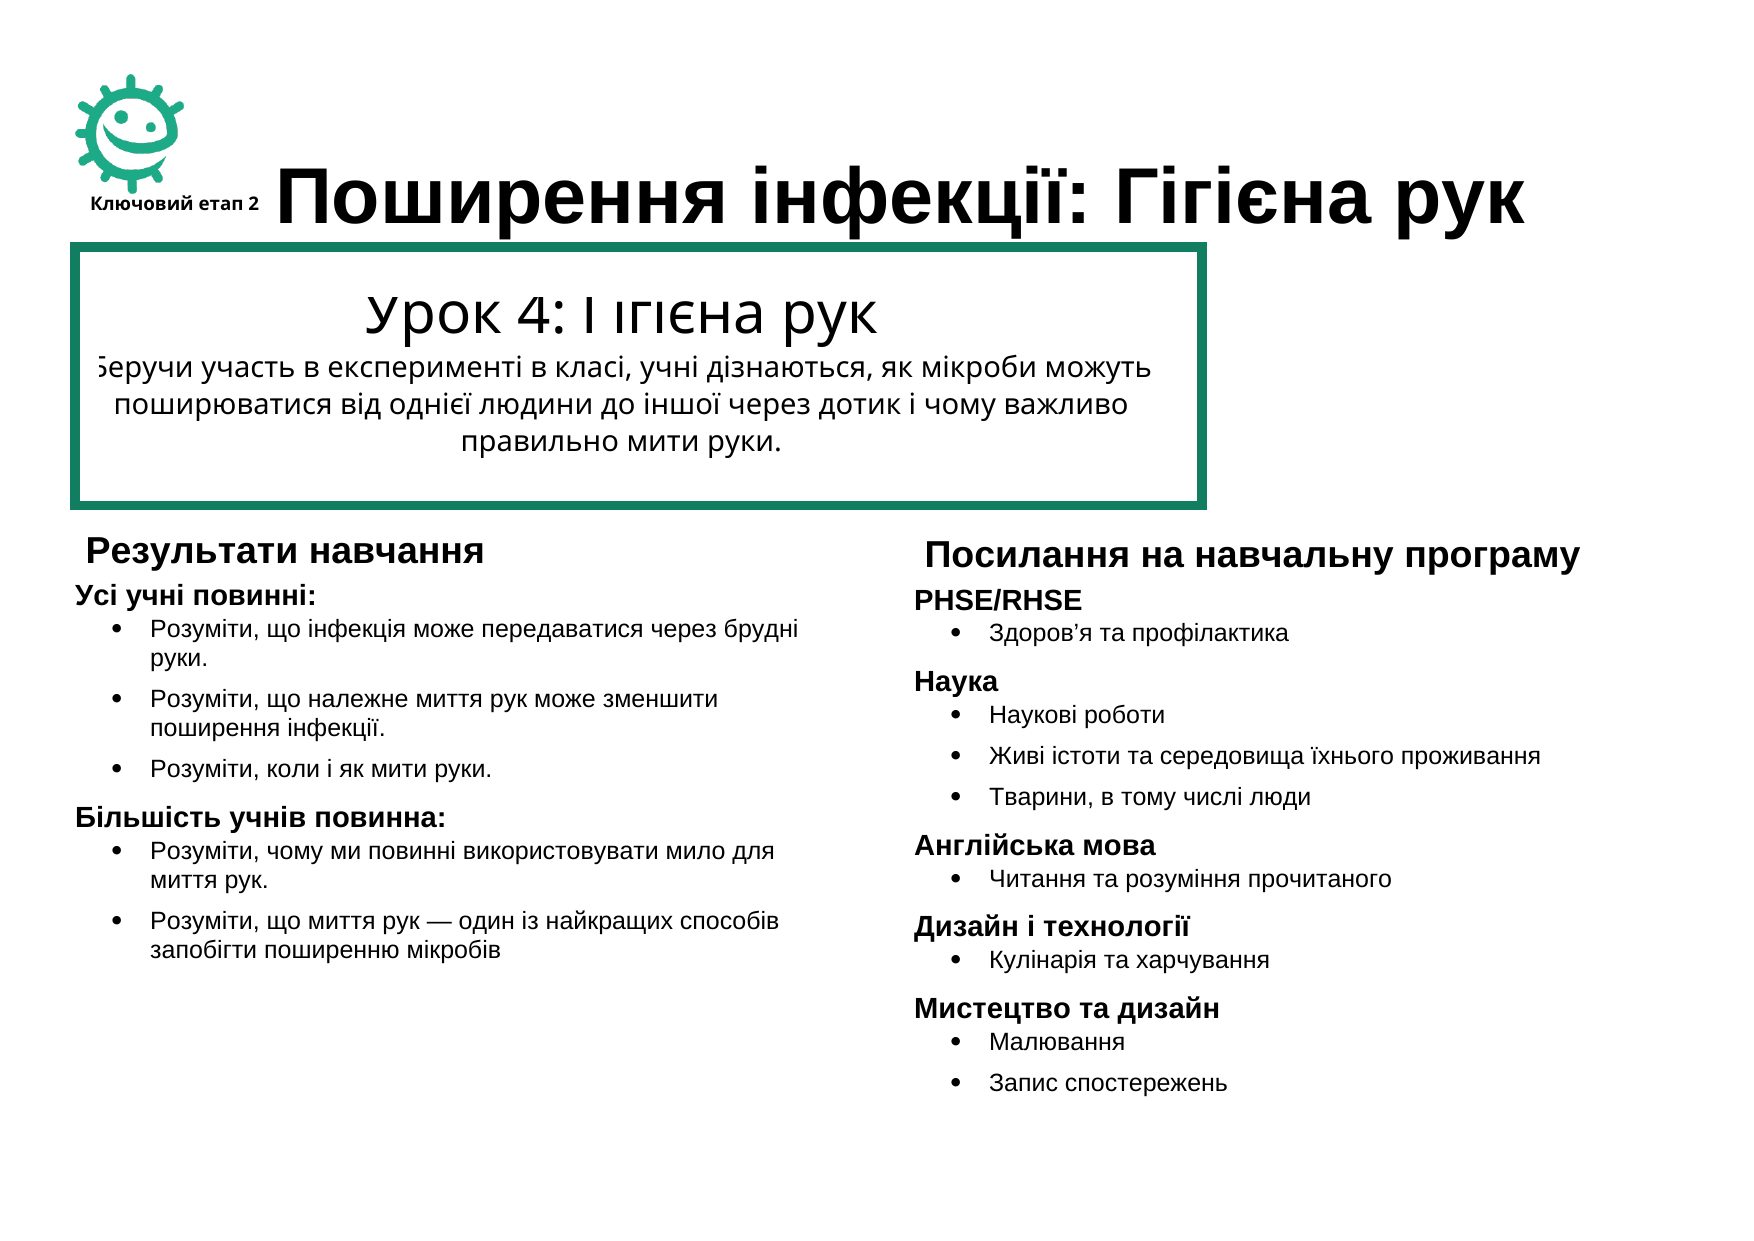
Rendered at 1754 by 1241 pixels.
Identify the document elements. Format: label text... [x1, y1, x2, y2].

list Розуміти, що миття рук — один із найкращих способів запобігти поширенню мікробів [112, 906, 840, 963]
subtitle PHSE/RHSE [914, 582, 1679, 616]
list Живі істоти та середовища їхнього проживання [951, 741, 1679, 770]
list Здоров’я та профілактика [951, 618, 1679, 647]
subtitle Посилання на навчальну програму [914, 532, 1679, 575]
list Тварини, в тому числі люди [951, 782, 1679, 811]
list Наукові роботи [951, 700, 1679, 728]
list Кулінарія та харчування [951, 945, 1679, 974]
subtitle Усі учні повинні: [75, 578, 840, 612]
list Читання та розуміння прочитаного [951, 864, 1679, 893]
subtitle Поширення інфекції: Гігієна рук [75, 75, 1679, 241]
subtitle Наука [914, 664, 1679, 697]
list Запис спостережень [951, 1068, 1679, 1097]
subtitle Мистецтво та дизайн [914, 991, 1679, 1024]
subtitle Більшість учнів повинна: [75, 800, 840, 833]
subtitle Результати навчання [75, 528, 840, 571]
subtitle Англійська мова [914, 828, 1679, 861]
list Розуміти, чому ми повинні використовувати мило для миття рук. [112, 836, 840, 893]
subtitle Дизайн і технології [914, 909, 1679, 943]
list Розуміти, коли і як мити руки. [112, 754, 840, 783]
list Малювання [951, 1026, 1679, 1055]
list Розуміти, що інфекція може передаватися через брудні руки. [112, 614, 840, 672]
list Розуміти, що належне миття рук може зменшити поширення інфекції. [112, 684, 840, 742]
